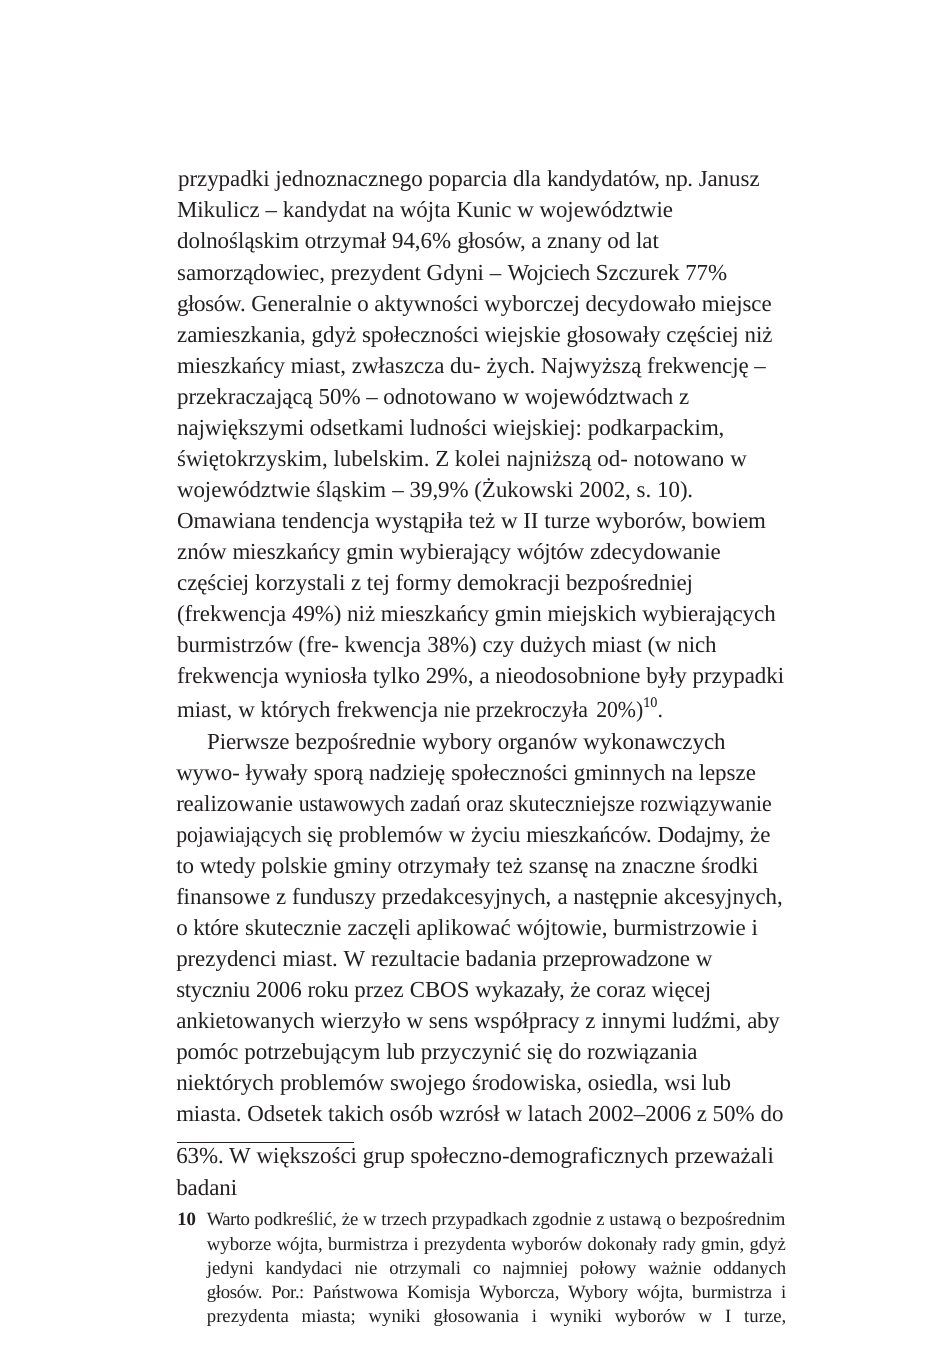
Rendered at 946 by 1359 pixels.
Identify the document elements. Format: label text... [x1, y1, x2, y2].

text przypadki jednoznacznego poparcia dla kandydatów, np. Janusz Mikulicz – kandydat na wójta Kunic w województwie dolnośląskim otrzymał 94,6% głosów, a znany od lat samorządowiec, prezydent Gdyni – Wojciech Szczurek 77% głosów. Generalnie o aktywności wyborczej decydowało miejsce zamieszkania, gdyż społeczności wiejskie głosowały częściej niż mieszkańcy miast, zwłaszcza du- żych. Najwyższą frekwencję – przekraczającą 50% – odnotowano w województwach z największymi odsetkami ludności wiejskiej: podkarpackim, świętokrzyskim, lubelskim. Z kolei najniższą od- notowano w województwie śląskim – 39,9% (Żukowski 2002, s. 10). Omawiana tendencja wystąpiła też w II turze wyborów, bowiem znów mieszkańcy gmin wybierający wójtów zdecydowanie częściej korzystali z tej formy demokracji bezpośredniej (frekwencja 49%) niż mieszkańcy gmin miejskich wybierających burmistrzów (fre- kwencja 38%) czy dużych miast (w nich frekwencja wyniosła tylko 29%, a nieodosobnione były przypadki miast, w których frekwencja nie przekroczyła 20%)10. [177, 165, 797, 723]
list Warto podkreślić, że w trzech przypadkach zgodnie z ustawą o bezpośrednim wyborze wójta, burmistrza i prezydenta wyborów dokonały rady gmin, gdyż jedyni kandydaci nie otrzymali co najmniej połowy ważnie oddanych głosów. Por.: Państwowa Komisja Wyborcza, Wybory wójta, burmistrza i prezydenta miasta; wyniki głosowania i wyniki wyborów w I turze, [177, 1208, 787, 1327]
text Pierwsze bezpośrednie wybory organów wykonawczych wywo- ływały sporą nadzieję społeczności gminnych na lepsze realizowanie ustawowych zadań oraz skuteczniejsze rozwiązywanie pojawiających się problemów w życiu mieszkańców. Dodajmy, że to wtedy polskie gminy otrzymały też szansę na znaczne środki finansowe z funduszy przedakcesyjnych, a następnie akcesyjnych, o które skutecznie zaczęli aplikować wójtowie, burmistrzowie i prezydenci miast. W rezultacie badania przeprowadzone w styczniu 2006 roku przez CBOS wykazały, że coraz więcej ankietowanych wierzyło w sens współpracy z innymi ludźmi, aby pomóc potrzebującym lub przyczynić się do rozwiązania niektórych problemów swojego środowiska, osiedla, wsi lub miasta. Odsetek takich osób wzrósł w latach 2002–2006 z 50% do 63%. W większości grup społeczno-demograficznych przeważali badani [176, 728, 791, 1200]
